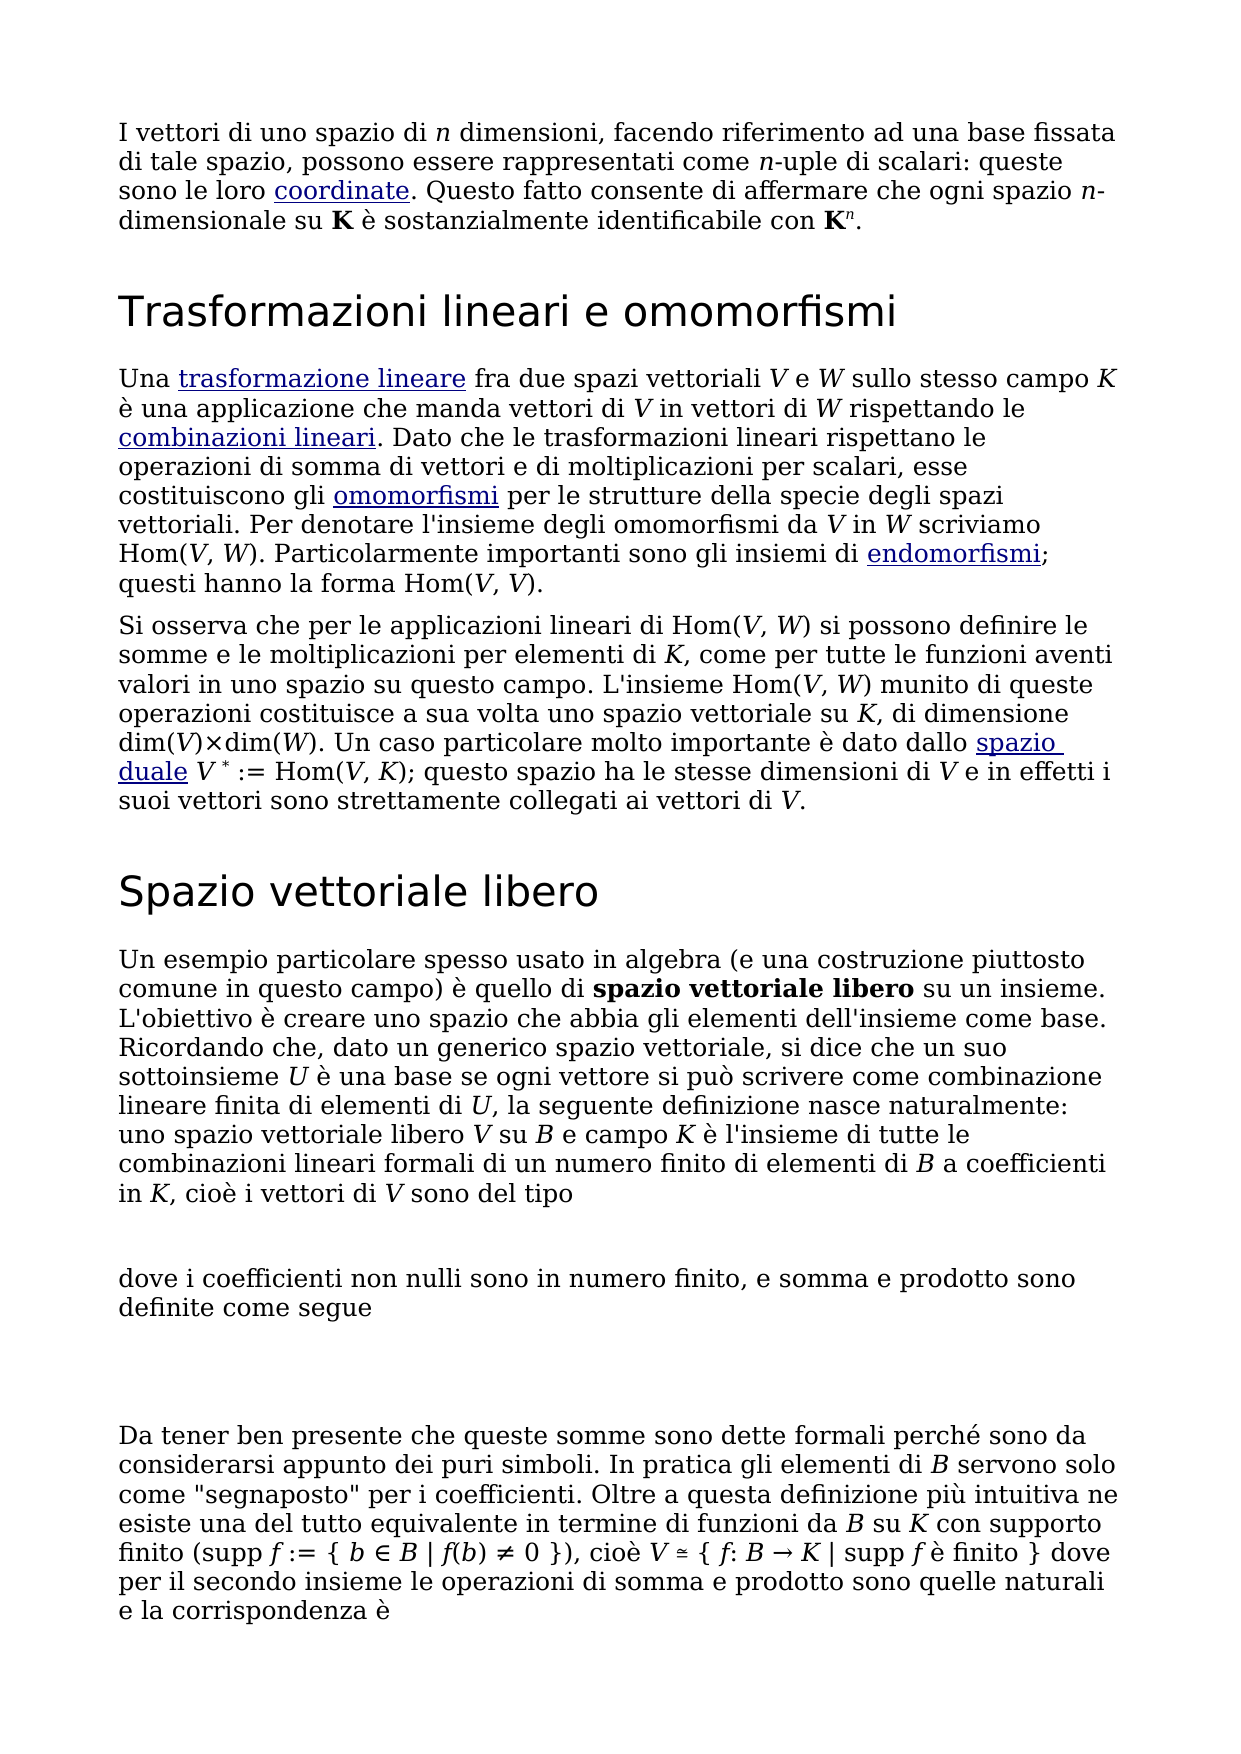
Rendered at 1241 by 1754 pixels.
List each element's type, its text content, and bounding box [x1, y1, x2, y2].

text I vettori di uno spazio di n dimensioni, facendo riferimento ad una base fissata di tale spazio, possono essere rappresentati come n-uple di scalari: queste sono le loro coordinate. Questo fatto consente di affermare che ogni spazio n-dimensionale su K è sostanzialmente identificabile con Kn. [118, 118, 1122, 235]
subtitle Trasformazioni lineari e omomorfismi [118, 287, 1122, 336]
subtitle Spazio vettoriale libero [118, 868, 1122, 917]
text Una trasformazione lineare fra due spazi vettoriali V e W sullo stesso campo K è una applicazione che manda vettori di V in vettori di W rispettando le combinazioni lineari. Dato che le trasformazioni lineari rispettano le operazioni di somma di vettori e di moltiplicazioni per scalari, esse costituiscono gli omomorfismi per le strutture della specie degli spazi vettoriali. Per denotare l'insieme degli omomorfismi da V in W scriviamo Hom(V, W). Particolarmente importanti sono gli insiemi di endomorfismi; questi hanno la forma Hom(V, V). [118, 364, 1122, 598]
text Si osserva che per le applicazioni lineari di Hom(V, W) si possono definire le somme e le moltiplicazioni per elementi di K, come per tutte le funzioni aventi valori in uno spazio su questo campo. L'insieme Hom(V, W) munito di queste operazioni costituisce a sua volta uno spazio vettoriale su K, di dimensione dim(V)×dim(W). Un caso particolare molto importante è dato dallo spazio duale V * := Hom(V, K); questo spazio ha le stesse dimensioni di V e in effetti i suoi vettori sono strettamente collegati ai vettori di V. [118, 611, 1122, 816]
text Un esempio particolare spesso usato in algebra (e una costruzione piuttosto comune in questo campo) è quello di spazio vettoriale libero su un insieme. L'obiettivo è creare uno spazio che abbia gli elementi dell'insieme come base. Ricordando che, dato un generico spazio vettoriale, si dice che un suo sottoinsieme U è una base se ogni vettore si può scrivere come combinazione lineare finita di elementi di U, la seguente definizione nasce naturalmente: uno spazio vettoriale libero V su B e campo K è l'insieme di tutte le combinazioni lineari formali di un numero finito di elementi di B a coefficienti in K, cioè i vettori di V sono del tipo [118, 945, 1122, 1208]
text dove i coefficienti non nulli sono in numero finito, e somma e prodotto sono definite come segue [118, 1264, 1122, 1322]
text Da tener ben presente che queste somme sono dette formali perché sono da considerarsi appunto dei puri simboli. In pratica gli elementi di B servono solo come "segnaposto" per i coefficienti. Oltre a questa definizione più intuitiva ne esiste una del tutto equivalente in termine di funzioni da B su K con supporto finito (supp f := { b ∈ B | f(b) ≠ 0 }), cioè V ≅ { f: B → K | supp f è finito } dove per il secondo insieme le operazioni di somma e prodotto sono quelle naturali e la corrispondenza è [118, 1421, 1122, 1626]
